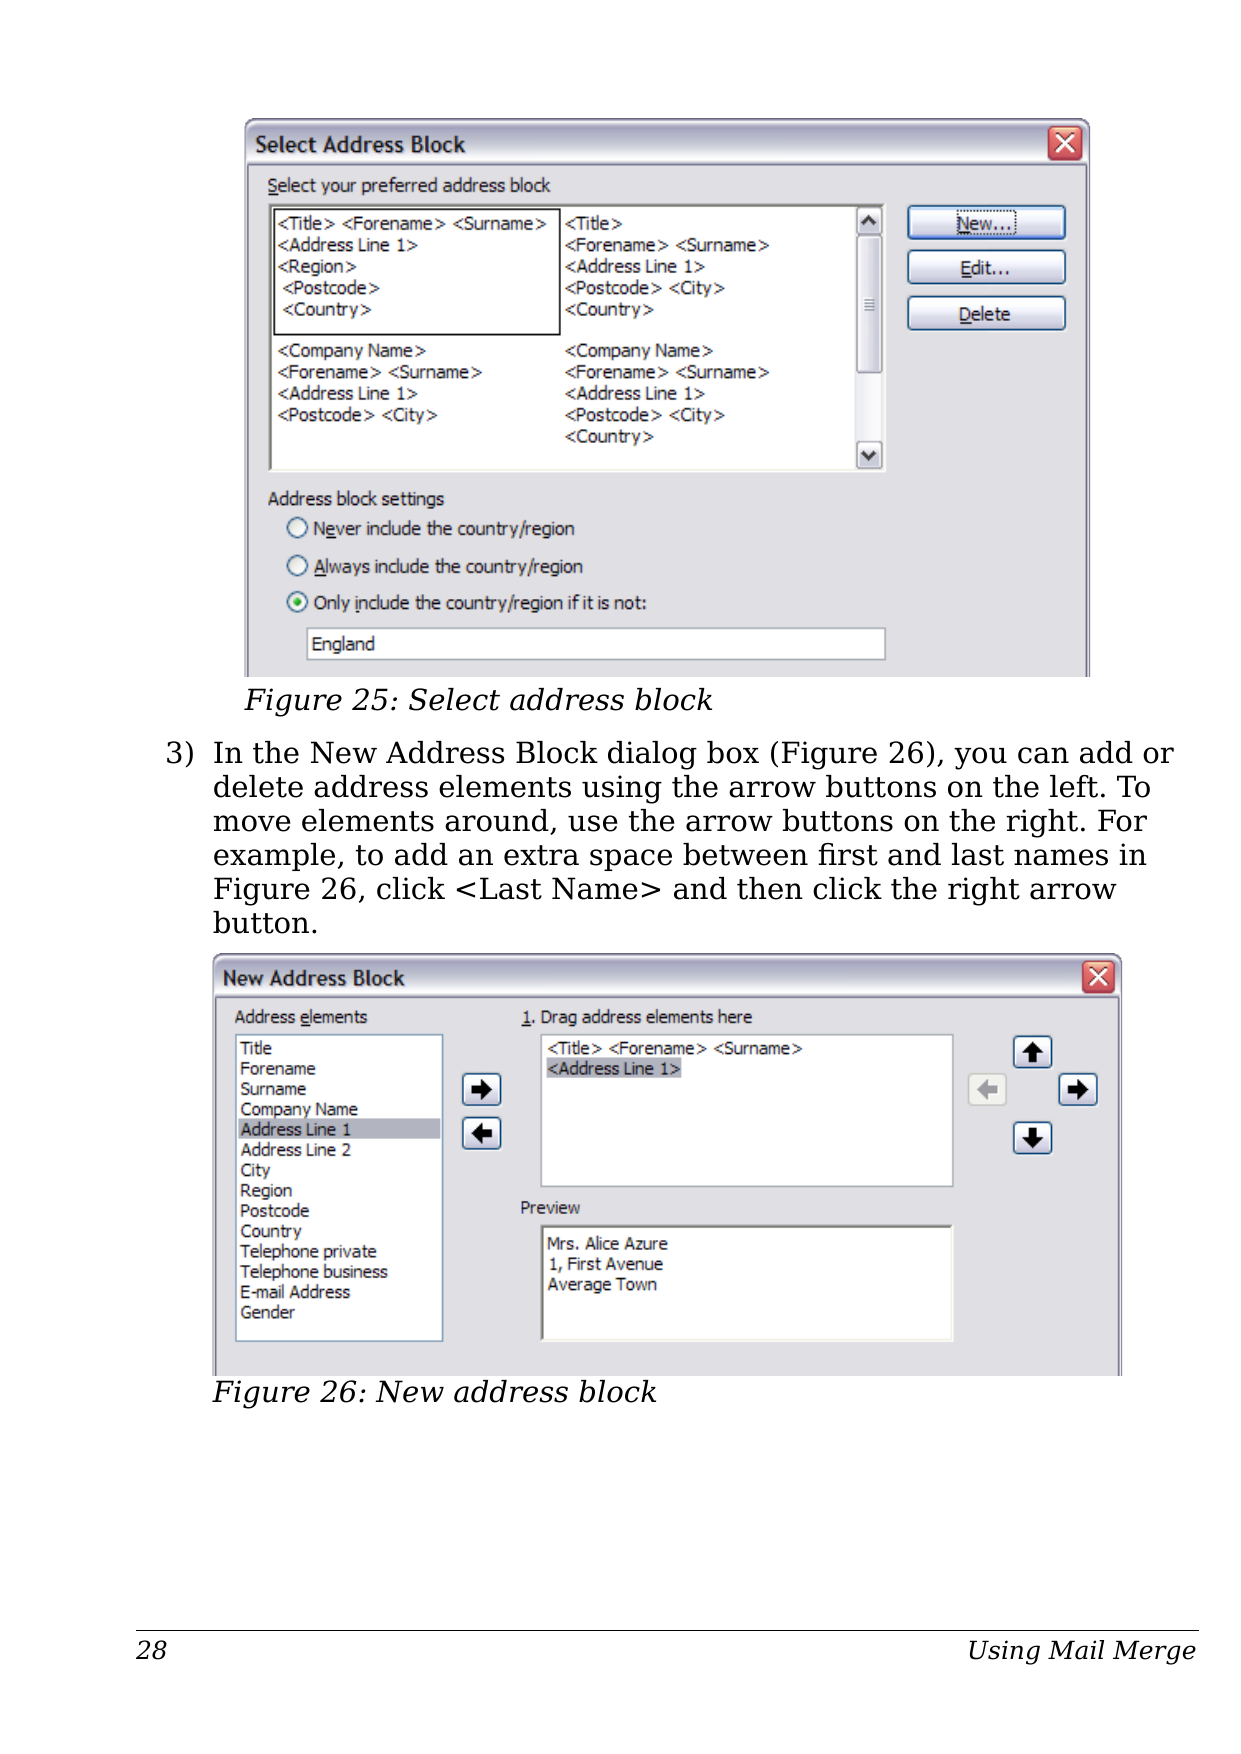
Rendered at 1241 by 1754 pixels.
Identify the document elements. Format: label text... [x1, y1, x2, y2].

list In the New Address Block dialog box (Figure 26), you can add or delete address elements using the arrow buttons on the left. To move elements around, use the arrow buttons on the right. For example, to add an extra space between first and last names in Figure 26, click <Last Name> and then click the right arrow button. [195, 737, 1199, 941]
text Figure 26: New address block [213, 1376, 1122, 1409]
picture [212, 953, 1123, 1376]
picture [244, 118, 1091, 677]
text Figure 25: Select address block [244, 683, 1090, 717]
